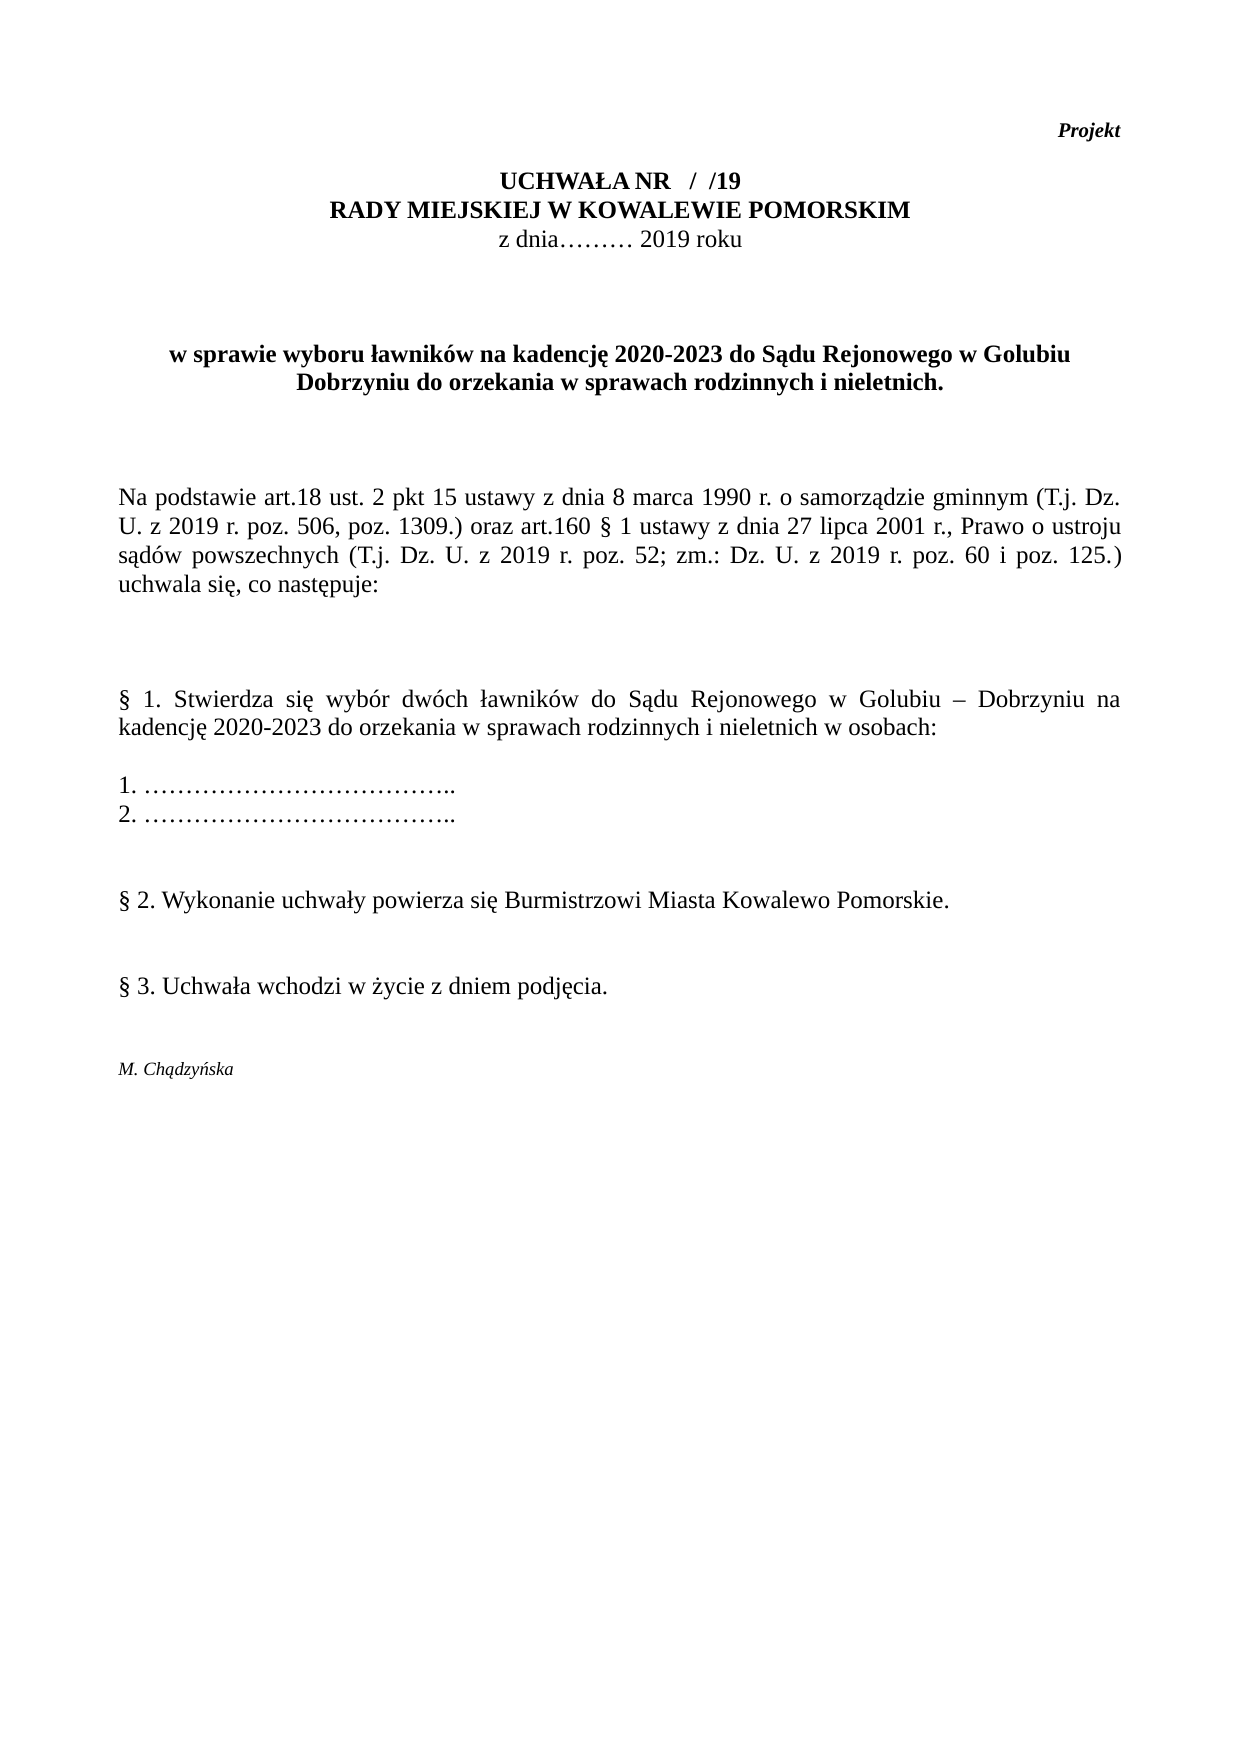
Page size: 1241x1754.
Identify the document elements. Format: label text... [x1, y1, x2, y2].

text RADY MIEJSKIEJ W KOWALEWIE POMORSKIM [118, 195, 1122, 224]
text Na podstawie art.18 ust. 2 pkt 15 ustawy z dnia 8 marca 1990 r. o samorządzie gminnym (T.j. Dz. U. z 2019 r. poz. 506, poz. 1309.) oraz art.160 § 1 ustawy z dnia 27 lipca 2001 r., Prawo o ustroju sądów powszechnych (T.j. Dz. U. z 2019 r. poz. 52; zm.: Dz. U. z 2019 r. poz. 60 i poz. 125.) uchwala się, co następuje: [118, 482, 1122, 597]
text z dnia……… 2019 roku [118, 224, 1122, 252]
text UCHWAŁA NR / /19 [118, 166, 1122, 195]
text § 2. Wykonanie uchwały powierza się Burmistrzowi Miasta Kowalewo Pomorskie. [118, 885, 1122, 914]
text Projekt [118, 118, 1122, 142]
text 1. ……………………………….. [118, 770, 1122, 799]
text § 1. Stwierdza się wybór dwóch ławników do Sądu Rejonowego w Golubiu – Dobrzyniu na kadencję 2020-2023 do orzekania w sprawach rodzinnych i nieletnich w osobach: [118, 684, 1122, 741]
text § 3. Uchwała wchodzi w życie z dniem podjęcia. [118, 971, 1122, 1000]
text 2. ……………………………….. [118, 799, 1122, 827]
text w sprawie wyboru ławników na kadencję 2020-2023 do Sądu Rejonowego w Golubiu Dobrzyniu do orzekania w sprawach rodzinnych i nieletnich. [118, 339, 1122, 396]
text M. Chądzyńska [118, 1057, 1122, 1079]
